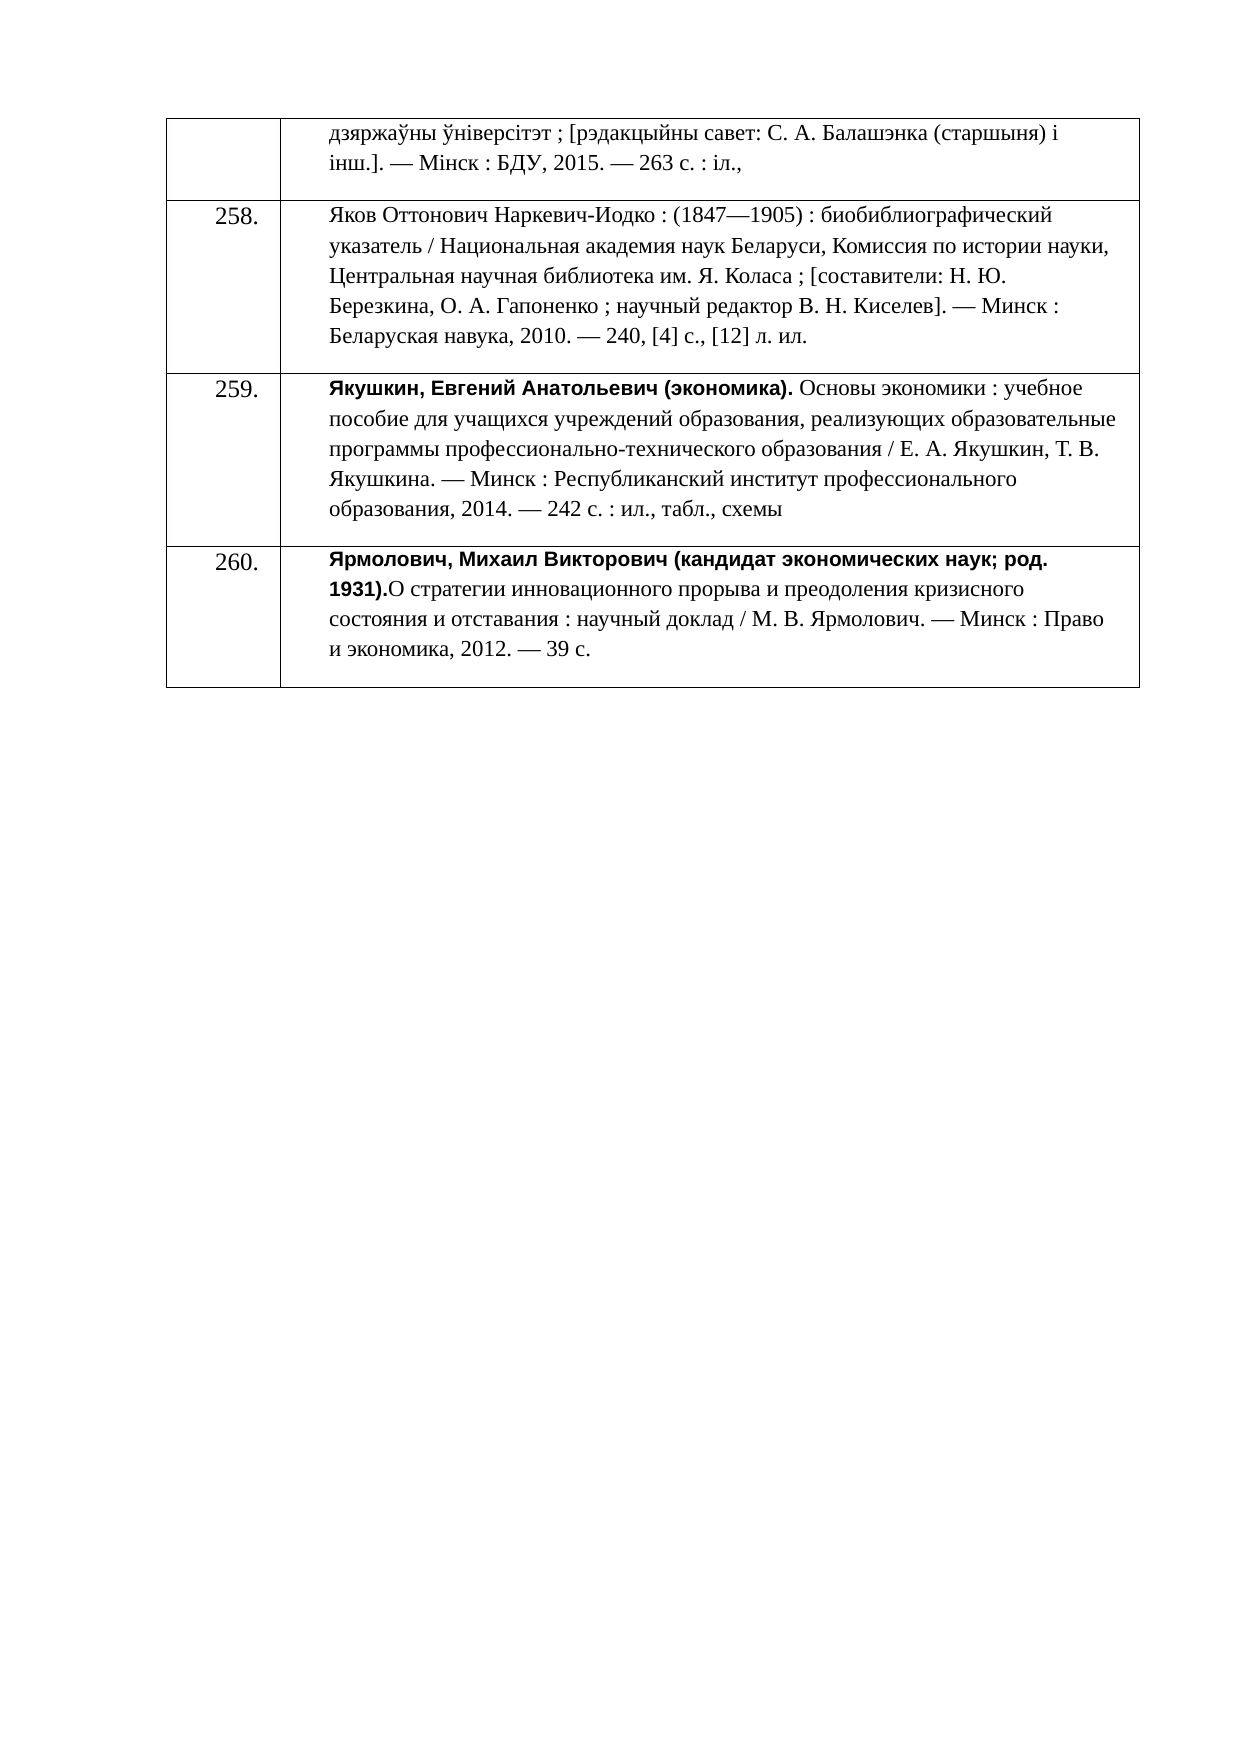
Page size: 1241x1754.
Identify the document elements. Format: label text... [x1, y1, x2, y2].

table_cell [167, 547, 280, 687]
table_cell Якушкин, Евгений Анатольевич (экономика). Основы экономики : учебное пособие для учащихся учреждений образования, реализующих образовательные программы профессионально-технического образования / Е. А. Якушкин, Т. В. Якушкина. ― Минск : Республиканский институт профессионального образования, 2014. — 242 с. : ил., табл., схемы [281, 374, 1139, 546]
table_cell дзяржаўны ўніверсітэт ; [рэдакцыйны савет: С. А. Балашэнка (старшыня) і інш.]. ― Мінск : БДУ, 2015. — 263 с. : іл., [281, 119, 1139, 200]
table_cell Ярмолович, Михаил Викторович (кандидат экономических наук; род. 1931).О стратегии инновационного прорыва и преодоления кризисного состояния и отставания : научный доклад / М. В. Ярмолович. ― Минск : Право и экономика, 2012. — 39 с. [281, 547, 1139, 687]
table_cell [167, 374, 280, 546]
table_cell Яков Оттонович Наркевич-Иодко : (1847―1905) : биобиблиографический указатель / Национальная академия наук Беларуси, Комиссия по истории науки, Центральная научная библиотека им. Я. Коласа ; [составители: Н. Ю. Березкина, О. А. Гапоненко ; научный редактор В. Н. Киселев]. ― Минск : Беларуская навука, 2010. — 240, [4] с., [12] л. ил. [281, 201, 1139, 373]
table_cell [167, 201, 280, 373]
table_cell [167, 119, 280, 200]
